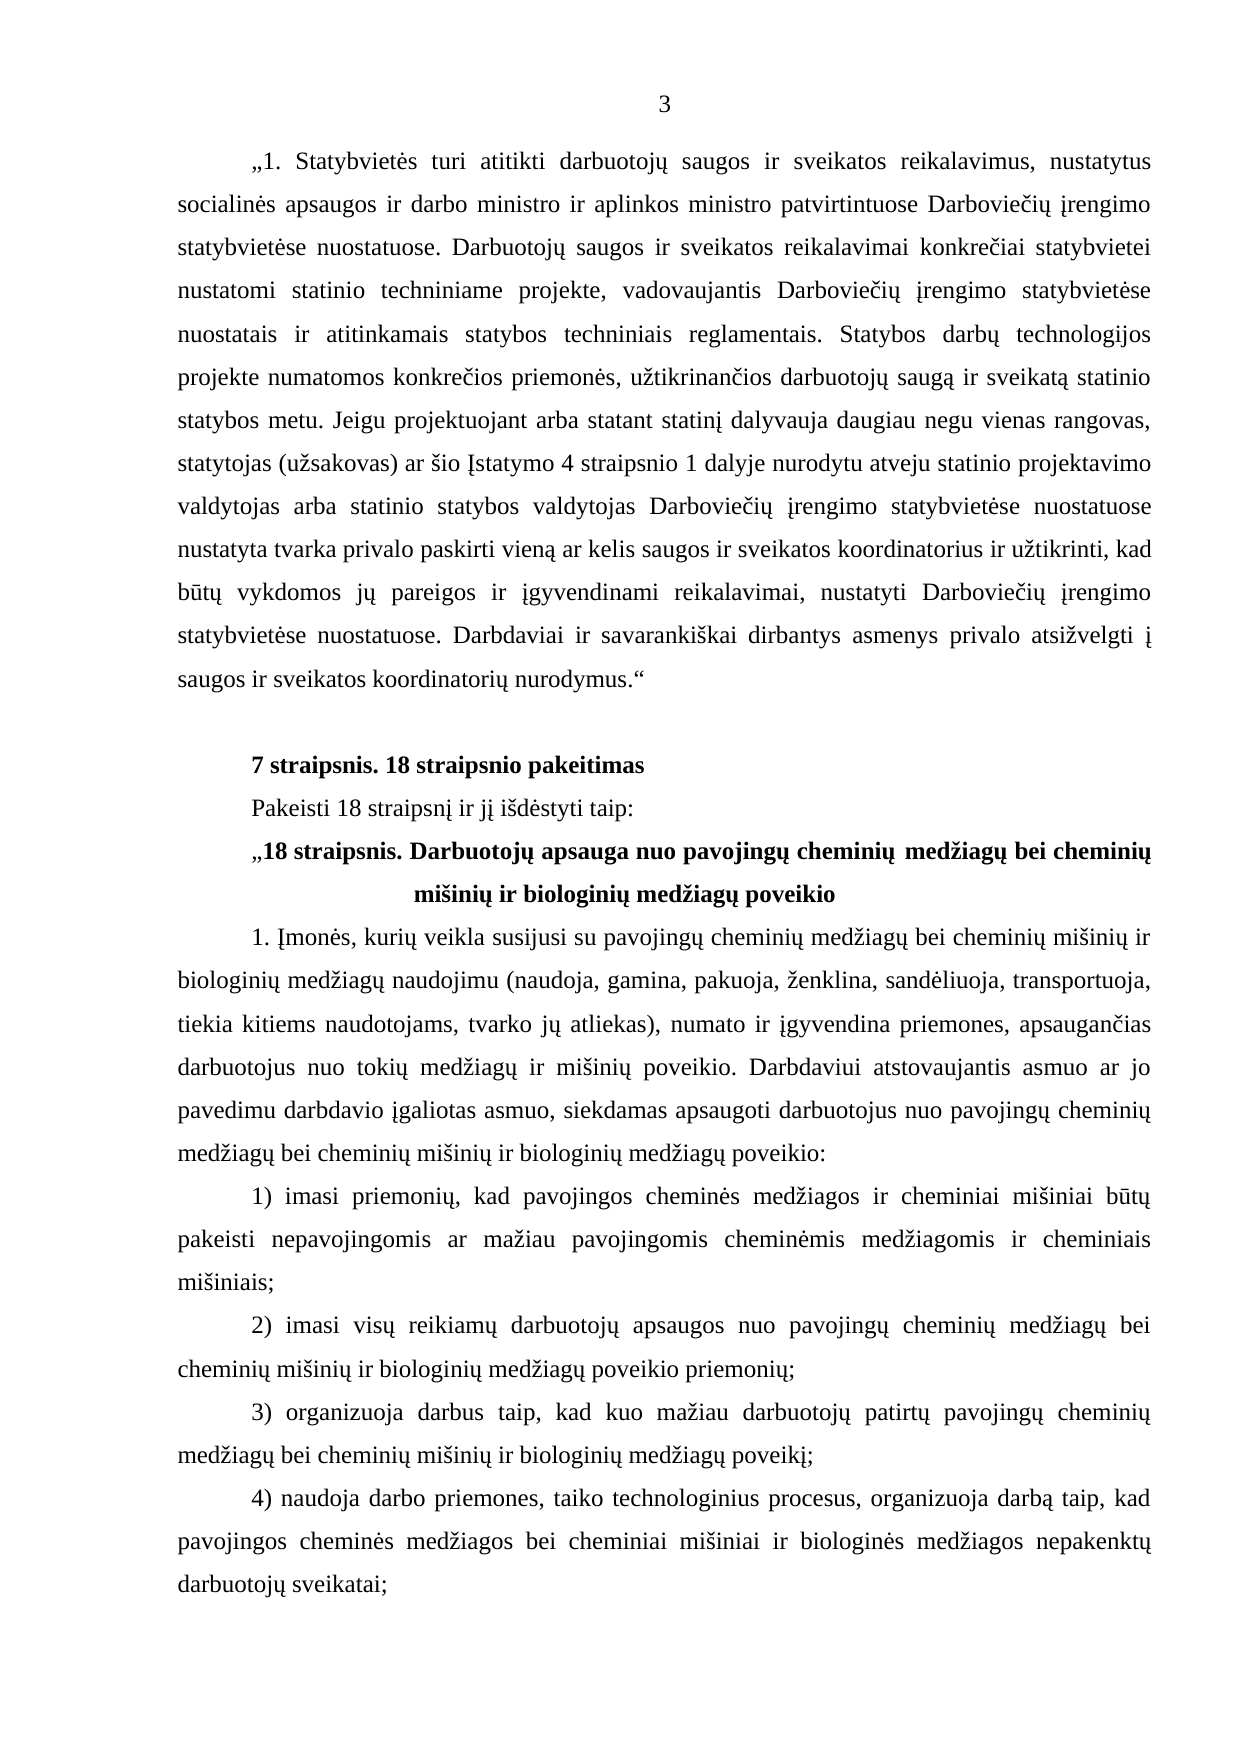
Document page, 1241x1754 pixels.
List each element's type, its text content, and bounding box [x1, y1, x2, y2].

text 7 straipsnis. 18 straipsnio pakeitimas [177, 750, 1152, 779]
text 2) imasi visų reikiamų darbuotojų apsaugos nuo pavojingų cheminių medžiagų bei cheminių mišinių ir biologinių medžiagų poveikio priemonių; [177, 1311, 1152, 1382]
text 1) imasi priemonių, kad pavojingos cheminės medžiagos ir cheminiai mišiniai būtų pakeisti nepavojingomis ar mažiau pavojingomis cheminėmis medžiagomis ir cheminiais mišiniais; [177, 1181, 1152, 1296]
text 3) organizuoja darbus taip, kad kuo mažiau darbuotojų patirtų pavojingų cheminių medžiagų bei cheminių mišinių ir biologinių medžiagų poveikį; [177, 1397, 1152, 1469]
text „18 straipsnis. Darbuotojų apsauga nuo pavojingų cheminių medžiagų bei cheminių mišinių ir biologinių medžiagų poveikio [251, 836, 1152, 908]
text „1. Statybvietės turi atitikti darbuotojų saugos ir sveikatos reikalavimus, nustatytus socialinės apsaugos ir darbo ministro ir aplinkos ministro patvirtintuose Darboviečių įrengimo statybvietėse nuostatuose. Darbuotojų saugos ir sveikatos reikalavimai konkrečiai statybvietei nustatomi statinio techniniame projekte, vadovaujantis Darboviečių įrengimo statybvietėse nuostatais ir atitinkamais statybos techniniais reglamentais. Statybos darbų technologijos projekte numatomos konkrečios priemonės, užtikrinančios darbuotojų saugą ir sveikatą statinio statybos metu. Jeigu projektuojant arba statant statinį dalyvauja daugiau negu vienas rangovas, statytojas (užsakovas) ar šio Įstatymo 4 straipsnio 1 dalyje nurodytu atveju statinio projektavimo valdytojas arba statinio statybos valdytojas Darboviečių įrengimo statybvietėse nuostatuose nustatyta tvarka privalo paskirti vieną ar kelis saugos ir sveikatos koordinatorius ir užtikrinti, kad būtų vykdomos jų pareigos ir įgyvendinami reikalavimai, nustatyti Darboviečių įrengimo statybvietėse nuostatuose. Darbdaviai ir savarankiškai dirbantys asmenys privalo atsižvelgti į saugos ir sveikatos koordinatorių nurodymus.“ [177, 146, 1152, 692]
text Pakeisti 18 straipsnį ir jį išdėstyti taip: [177, 793, 1152, 822]
text 4) naudoja darbo priemones, taiko technologinius procesus, organizuoja darbą taip, kad pavojingos cheminės medžiagos bei cheminiai mišiniai ir biologinės medžiagos nepakenktų darbuotojų sveikatai; [177, 1483, 1152, 1598]
text 1. Įmonės, kurių veikla susijusi su pavojingų cheminių medžiagų bei cheminių mišinių ir biologinių medžiagų naudojimu (naudoja, gamina, pakuoja, ženklina, sandėliuoja, transportuoja, tiekia kitiems naudotojams, tvarko jų atliekas), numato ir įgyvendina priemones, apsaugančias darbuotojus nuo tokių medžiagų ir mišinių poveikio. Darbdaviui atstovaujantis asmuo ar jo pavedimu darbdavio įgaliotas asmuo, siekdamas apsaugoti darbuotojus nuo pavojingų cheminių medžiagų bei cheminių mišinių ir biologinių medžiagų poveikio: [177, 922, 1152, 1167]
